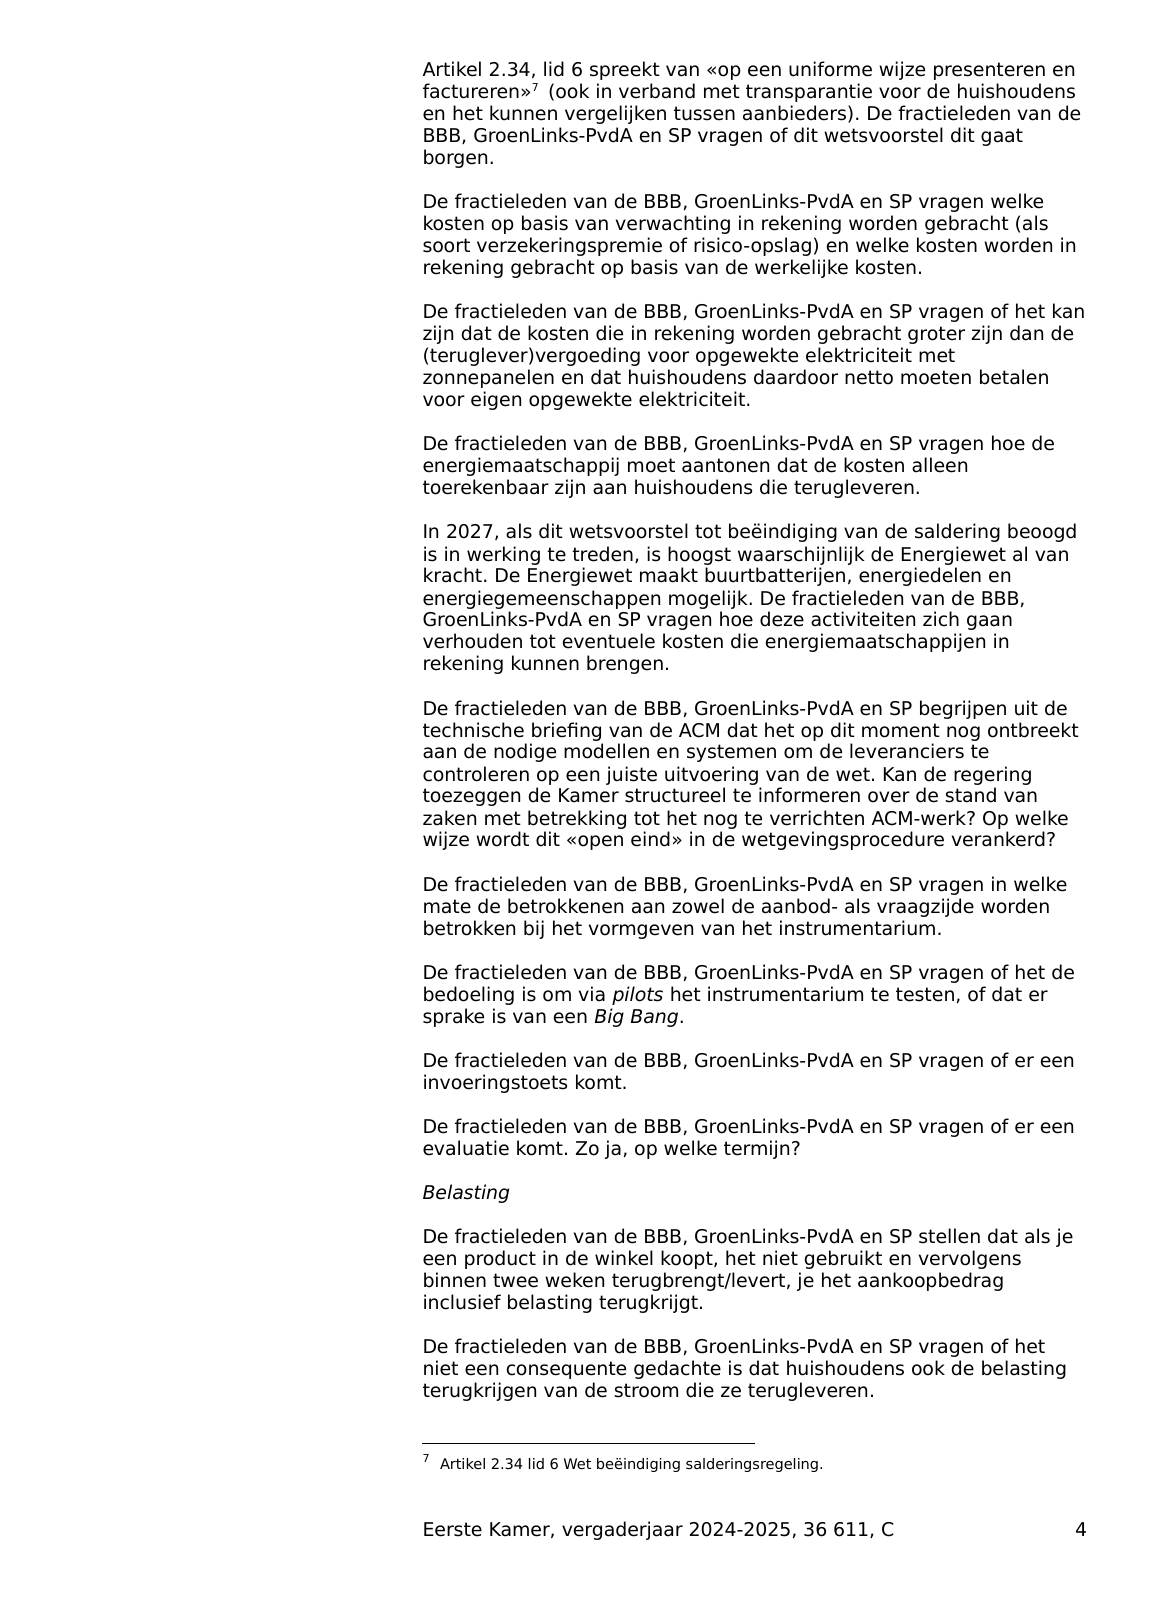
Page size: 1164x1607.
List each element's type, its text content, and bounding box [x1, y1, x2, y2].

text Artikel 2.34 lid 6 Wet beëindiging salderingsregeling. [422, 1452, 1087, 1474]
text De fractieleden van de BBB, GroenLinks-PvdA en SP vragen of het niet een consequente gedachte is dat huishoudens ook de belasting terugkrijgen van de stroom die ze terugleveren. [422, 1336, 1087, 1402]
text De fractieleden van de BBB, GroenLinks-PvdA en SP vragen of het de bedoeling is om via pilots het instrumentarium te testen, of dat er sprake is van een Big Bang. [422, 962, 1087, 1028]
text Artikel 2.34, lid 6 spreekt van «op een uniforme wijze presenteren en factureren» (ook in verband met transparantie voor de huishoudens en het kunnen vergelijken tussen aanbieders). De fractieleden van de BBB, GroenLinks-PvdA en SP vragen of dit wetsvoorstel dit gaat borgen. [422, 59, 1087, 169]
text In 2027, als dit wetsvoorstel tot beëindiging van de saldering beoogd is in werking te treden, is hoogst waarschijnlijk de Energiewet al van kracht. De Energiewet maakt buurtbatterijen, energiedelen en energiegemeenschappen mogelijk. De fractieleden van de BBB, GroenLinks-PvdA en SP vragen hoe deze activiteiten zich gaan verhouden tot eventuele kosten die energiemaatschappijen in rekening kunnen brengen. [422, 521, 1087, 675]
text De fractieleden van de BBB, GroenLinks-PvdA en SP vragen welke kosten op basis van verwachting in rekening worden gebracht (als soort verzekeringspremie of risico-opslag) en welke kosten worden in rekening gebracht op basis van de werkelijke kosten. [422, 191, 1087, 279]
text De fractieleden van de BBB, GroenLinks-PvdA en SP vragen hoe de energiemaatschappij moet aantonen dat de kosten alleen toerekenbaar zijn aan huishoudens die terugleveren. [422, 433, 1087, 499]
text De fractieleden van de BBB, GroenLinks-PvdA en SP vragen of er een invoeringstoets komt. [422, 1050, 1087, 1094]
text De fractieleden van de BBB, GroenLinks-PvdA en SP vragen in welke mate de betrokkenen aan zowel de aanbod- als vraagzijde worden betrokken bij het vormgeven van het instrumentarium. [422, 873, 1087, 939]
subtitle Belasting [422, 1182, 1087, 1204]
text De fractieleden van de BBB, GroenLinks-PvdA en SP stellen dat als je een product in de winkel koopt, het niet gebruikt en vervolgens binnen twee weken terugbrengt/levert, je het aankoopbedrag inclusief belasting terugkrijgt. [422, 1226, 1087, 1314]
text De fractieleden van de BBB, GroenLinks-PvdA en SP vragen of er een evaluatie komt. Zo ja, op welke termijn? [422, 1116, 1087, 1160]
text De fractieleden van de BBB, GroenLinks-PvdA en SP vragen of het kan zijn dat de kosten die in rekening worden gebracht groter zijn dan de (teruglever)vergoeding voor opgewekte elektriciteit met zonnepanelen en dat huishoudens daardoor netto moeten betalen voor eigen opgewekte elektriciteit. [422, 301, 1087, 411]
text De fractieleden van de BBB, GroenLinks-PvdA en SP begrijpen uit de technische briefing van de ACM dat het op dit moment nog ontbreekt aan de nodige modellen en systemen om de leveranciers te controleren op een juiste uitvoering van de wet. Kan de regering toezeggen de Kamer structureel te informeren over de stand van zaken met betrekking tot het nog te verrichten ACM-werk? Op welke wijze wordt dit «open eind» in de wetgevingsprocedure verankerd? [422, 697, 1087, 851]
